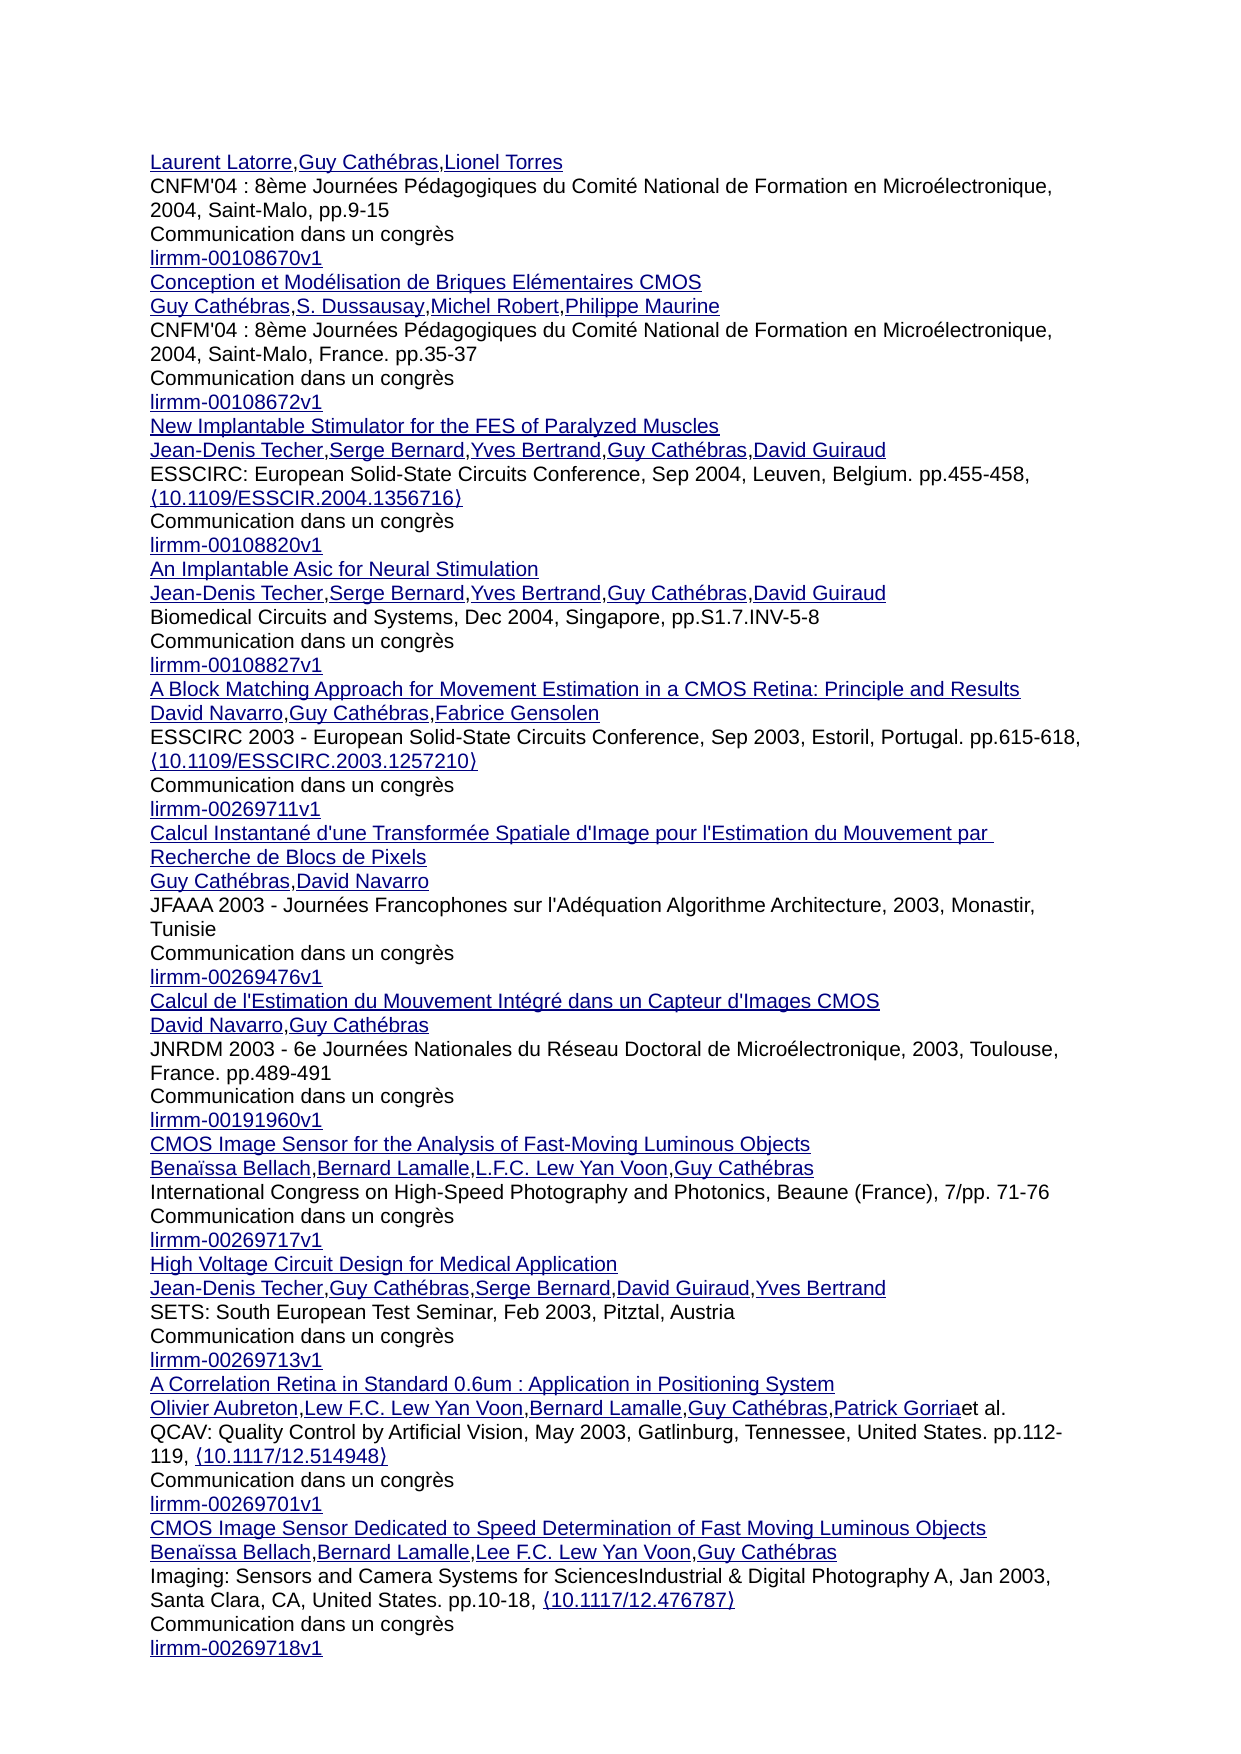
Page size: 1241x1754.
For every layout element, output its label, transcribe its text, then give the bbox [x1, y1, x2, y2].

table_cell CMOS Image Sensor for the Analysis of Fast-Moving Luminous Objects Benaïssa Bellach,Bernard Lamalle,L.F.C. Lew Yan Voon,Guy Cathébras International Congress on High-Speed Photography and Photonics, Beaune (France), 7/pp. 71-76 Communication dans un congrès lirmm-00269717v1 [150, 1132, 1090, 1252]
table_cell Conception et Modélisation de Briques Elémentaires CMOS Guy Cathébras,S. Dussausay,Michel Robert,Philippe Maurine CNFM'04 : 8ème Journées Pédagogiques du Comité National de Formation en Microélectronique, 2004, Saint-Malo, France. pp.35-37 Communication dans un congrès lirmm-00108672v1 [150, 270, 1090, 413]
table_cell High Voltage Circuit Design for Medical Application Jean-Denis Techer,Guy Cathébras,Serge Bernard,David Guiraud,Yves Bertrand SETS: South European Test Seminar, Feb 2003, Pitztal, Austria Communication dans un congrès lirmm-00269713v1 [150, 1252, 1090, 1372]
table_cell A Block Matching Approach for Movement Estimation in a CMOS Retina: Principle and Results David Navarro,Guy Cathébras,Fabrice Gensolen ESSCIRC 2003 - European Solid-State Circuits Conference, Sep 2003, Estoril, Portugal. pp.615-618, ⟨10.1109/ESSCIRC.2003.1257210⟩ Communication dans un congrès lirmm-00269711v1 [150, 677, 1090, 821]
table_cell An Implantable Asic for Neural Stimulation Jean-Denis Techer,Serge Bernard,Yves Bertrand,Guy Cathébras,David Guiraud Biomedical Circuits and Systems, Dec 2004, Singapore, pp.S1.7.INV-5-8 Communication dans un congrès lirmm-00108827v1 [150, 557, 1090, 677]
table_cell Calcul de l'Estimation du Mouvement Intégré dans un Capteur d'Images CMOS David Navarro,Guy Cathébras JNRDM 2003 - 6e Journées Nationales du Réseau Doctoral de Microélectronique, 2003, Toulouse, France. pp.489-491 Communication dans un congrès lirmm-00191960v1 [150, 989, 1090, 1132]
table_cell Laurent Latorre,Guy Cathébras,Lionel Torres CNFM'04 : 8ème Journées Pédagogiques du Comité National de Formation en Microélectronique, 2004, Saint-Malo, pp.9-15 Communication dans un congrès lirmm-00108670v1 [150, 150, 1090, 270]
table_cell A Correlation Retina in Standard 0.6um : Application in Positioning System Olivier Aubreton,Lew F.C. Lew Yan Voon,Bernard Lamalle,Guy Cathébras,Patrick Gorriaet al. QCAV: Quality Control by Artificial Vision, May 2003, Gatlinburg, Tennessee, United States. pp.112-119, ⟨10.1117/12.514948⟩ Communication dans un congrès lirmm-00269701v1 [150, 1372, 1090, 1516]
table_cell New Implantable Stimulator for the FES of Paralyzed Muscles Jean-Denis Techer,Serge Bernard,Yves Bertrand,Guy Cathébras,David Guiraud ESSCIRC: European Solid-State Circuits Conference, Sep 2004, Leuven, Belgium. pp.455-458, ⟨10.1109/ESSCIR.2004.1356716⟩ Communication dans un congrès lirmm-00108820v1 [150, 414, 1090, 557]
table_cell CMOS Image Sensor Dedicated to Speed Determination of Fast Moving Luminous Objects Benaïssa Bellach,Bernard Lamalle,Lee F.C. Lew Yan Voon,Guy Cathébras Imaging: Sensors and Camera Systems for SciencesIndustrial & Digital Photography A, Jan 2003, Santa Clara, CA, United States. pp.10-18, ⟨10.1117/12.476787⟩ Communication dans un congrès lirmm-00269718v1 [150, 1516, 1090, 1659]
table_cell Calcul Instantané d'une Transformée Spatiale d'Image pour l'Estimation du Mouvement par Recherche de Blocs de Pixels Guy Cathébras,David Navarro JFAAA 2003 - Journées Francophones sur l'Adéquation Algorithme Architecture, 2003, Monastir, Tunisie Communication dans un congrès lirmm-00269476v1 [150, 821, 1090, 988]
